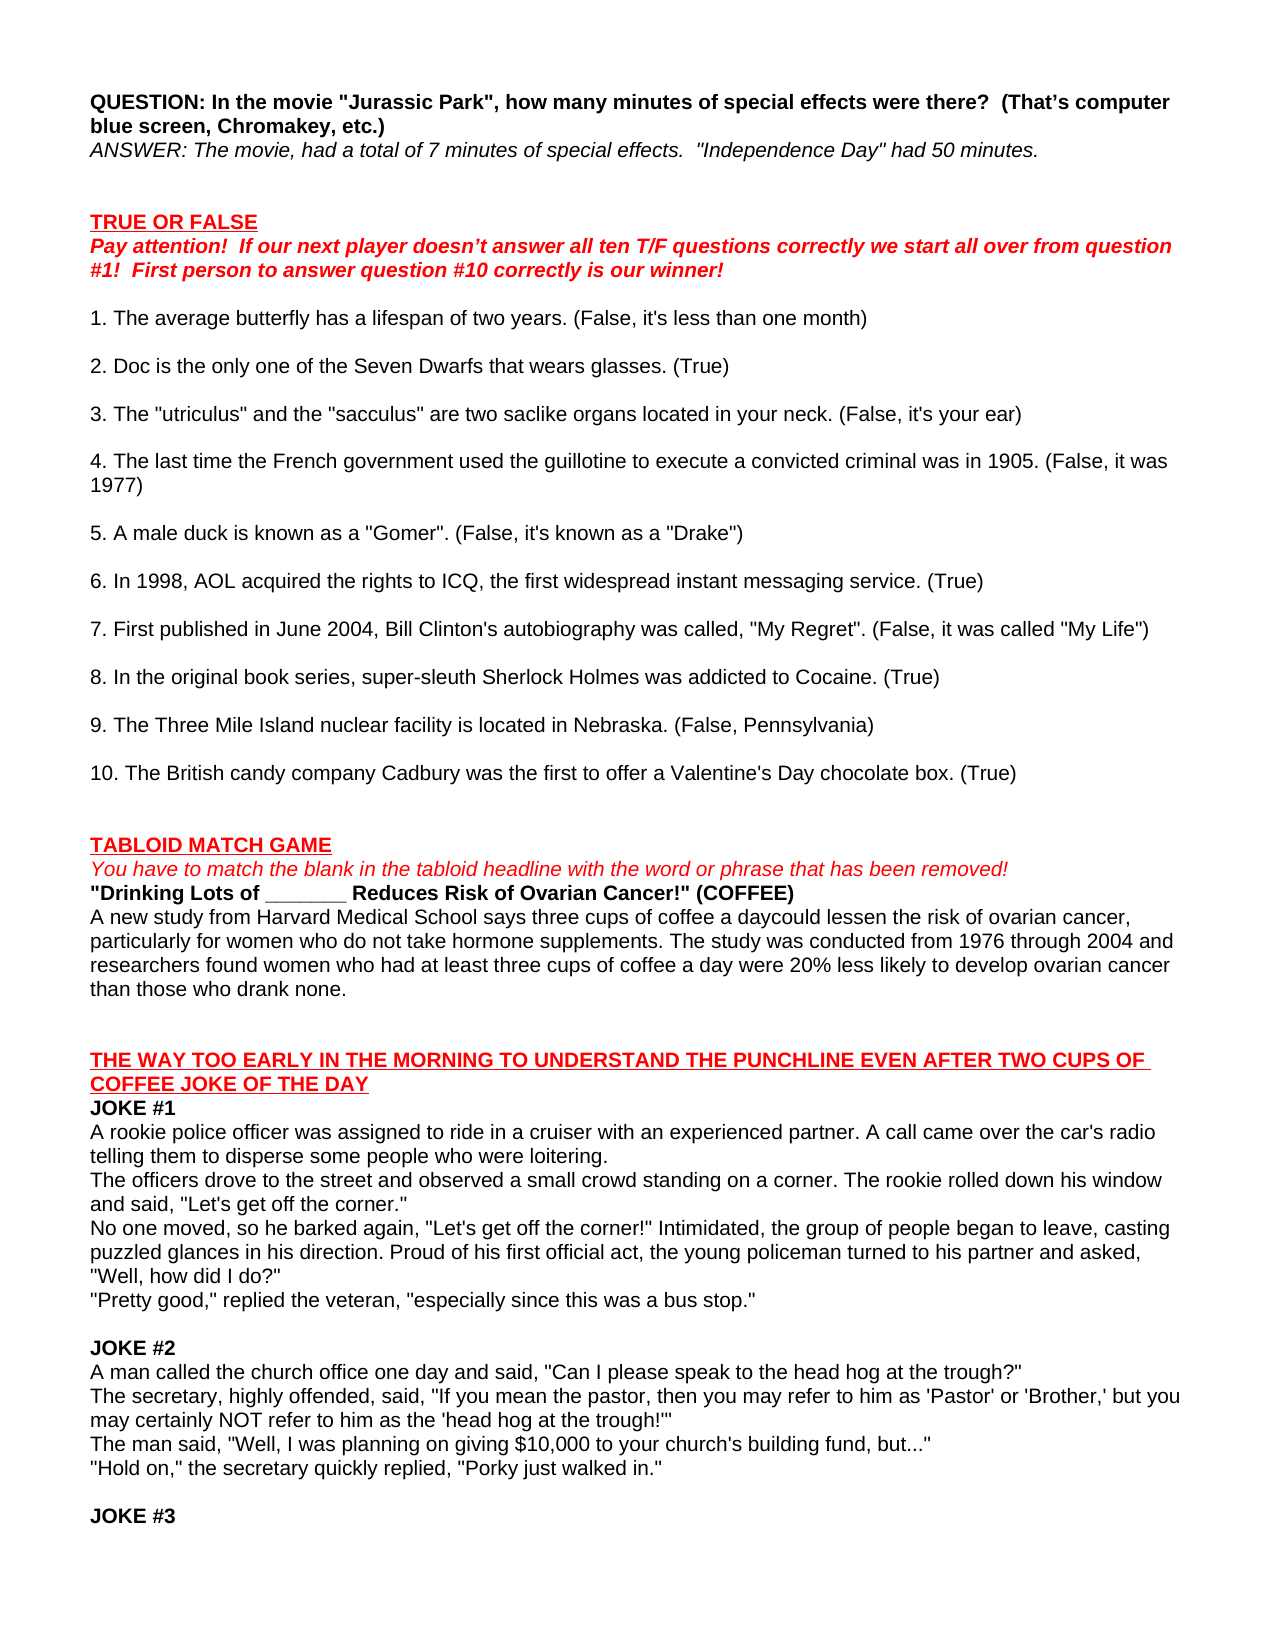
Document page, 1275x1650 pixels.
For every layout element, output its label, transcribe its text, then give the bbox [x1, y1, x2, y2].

text A new study from Harvard Medical School says three cups of coffee a daycould lessen the risk of ovarian cancer, particularly for women who do not take hormone supplements. The study was conducted from 1976 through 2004 and researchers found women who had at least three cups of coffee a day were 20% less likely to develop ovarian cancer than those who drank none. [90, 904, 1185, 1000]
text A man called the church office one day and said, "Can I please speak to the head hog at the trough?" [90, 1360, 1185, 1384]
text 3. The "utriculus" and the "sacculus" are two saclike organs located in your neck. (False, it's your ear) [90, 401, 1185, 425]
text The man said, "Well, I was planning on giving $10,000 to your church's building fund, but..." [90, 1432, 1185, 1456]
text No one moved, so he barked again, "Let's get off the corner!" Intimidated, the group of people began to leave, casting puzzled glances in his direction. Proud of his first official act, the young policeman turned to his partner and asked, "Well, how did I do?" [90, 1216, 1185, 1288]
text QUESTION: In the movie "Jurassic Park", how many minutes of special effects were there? (That’s computer blue screen, Chromakey, etc.) [90, 90, 1185, 138]
text 1. The average butterfly has a lifespan of two years. (False, it's less than one month) [90, 306, 1185, 329]
text JOKE #3 [90, 1503, 1185, 1527]
text "Drinking Lots of _______ Reduces Risk of Ovarian Cancer!" (COFFEE) [90, 881, 1185, 904]
text 9. The Three Mile Island nuclear facility is located in Nebraska. (False, Pennsylvania) [90, 713, 1185, 737]
text THE WAY TOO EARLY IN THE MORNING TO UNDERSTAND THE PUNCHLINE EVEN AFTER TWO CUPS OF COFFEE JOKE OF THE DAY [90, 1048, 1185, 1096]
text TABLOID MATCH GAME [90, 833, 1185, 857]
text JOKE #2 [90, 1336, 1185, 1360]
text "Hold on," the secretary quickly replied, "Porky just walked in." [90, 1456, 1185, 1479]
text ANSWER: The movie, had a total of 7 minutes of special effects. "Independence Day" had 50 minutes. [90, 138, 1185, 162]
text A rookie police officer was assigned to ride in a cruiser with an experienced partner. A call came over the car's radio telling them to disperse some people who were loitering. [90, 1120, 1185, 1168]
text Pay attention! If our next player doesn’t answer all ten T/F questions correctly we start all over from question #1! First person to answer question #10 correctly is our winner! [90, 234, 1185, 282]
text You have to match the blank in the tabloid headline with the word or phrase that has been removed! [90, 857, 1185, 881]
text 4. The last time the French government used the guillotine to execute a convicted criminal was in 1905. (False, it was 1977) [90, 449, 1185, 497]
text 10. The British candy company Cadbury was the first to offer a Valentine's Day chocolate box. (True) [90, 761, 1185, 785]
text 2. Doc is the only one of the Seven Dwarfs that wears glasses. (True) [90, 353, 1185, 377]
text "Pretty good," replied the veteran, "especially since this was a bus stop." [90, 1288, 1185, 1312]
text 8. In the original book series, super-sleuth Sherlock Holmes was addicted to Cocaine. (True) [90, 665, 1185, 689]
text JOKE #1 [90, 1096, 1185, 1120]
text 7. First published in June 2004, Bill Clinton's autobiography was called, "My Regret". (False, it was called "My Life") [90, 617, 1185, 641]
text The officers drove to the street and observed a small crowd standing on a corner. The rookie rolled down his window and said, "Let's get off the corner." [90, 1168, 1185, 1216]
text TRUE OR FALSE [90, 210, 1185, 234]
text The secretary, highly offended, said, "If you mean the pastor, then you may refer to him as 'Pastor' or 'Brother,' but you may certainly NOT refer to him as the 'head hog at the trough!'" [90, 1384, 1185, 1432]
text 6. In 1998, AOL acquired the rights to ICQ, the first widespread instant messaging service. (True) [90, 569, 1185, 593]
text 5. A male duck is known as a "Gomer". (False, it's known as a "Drake") [90, 521, 1185, 545]
